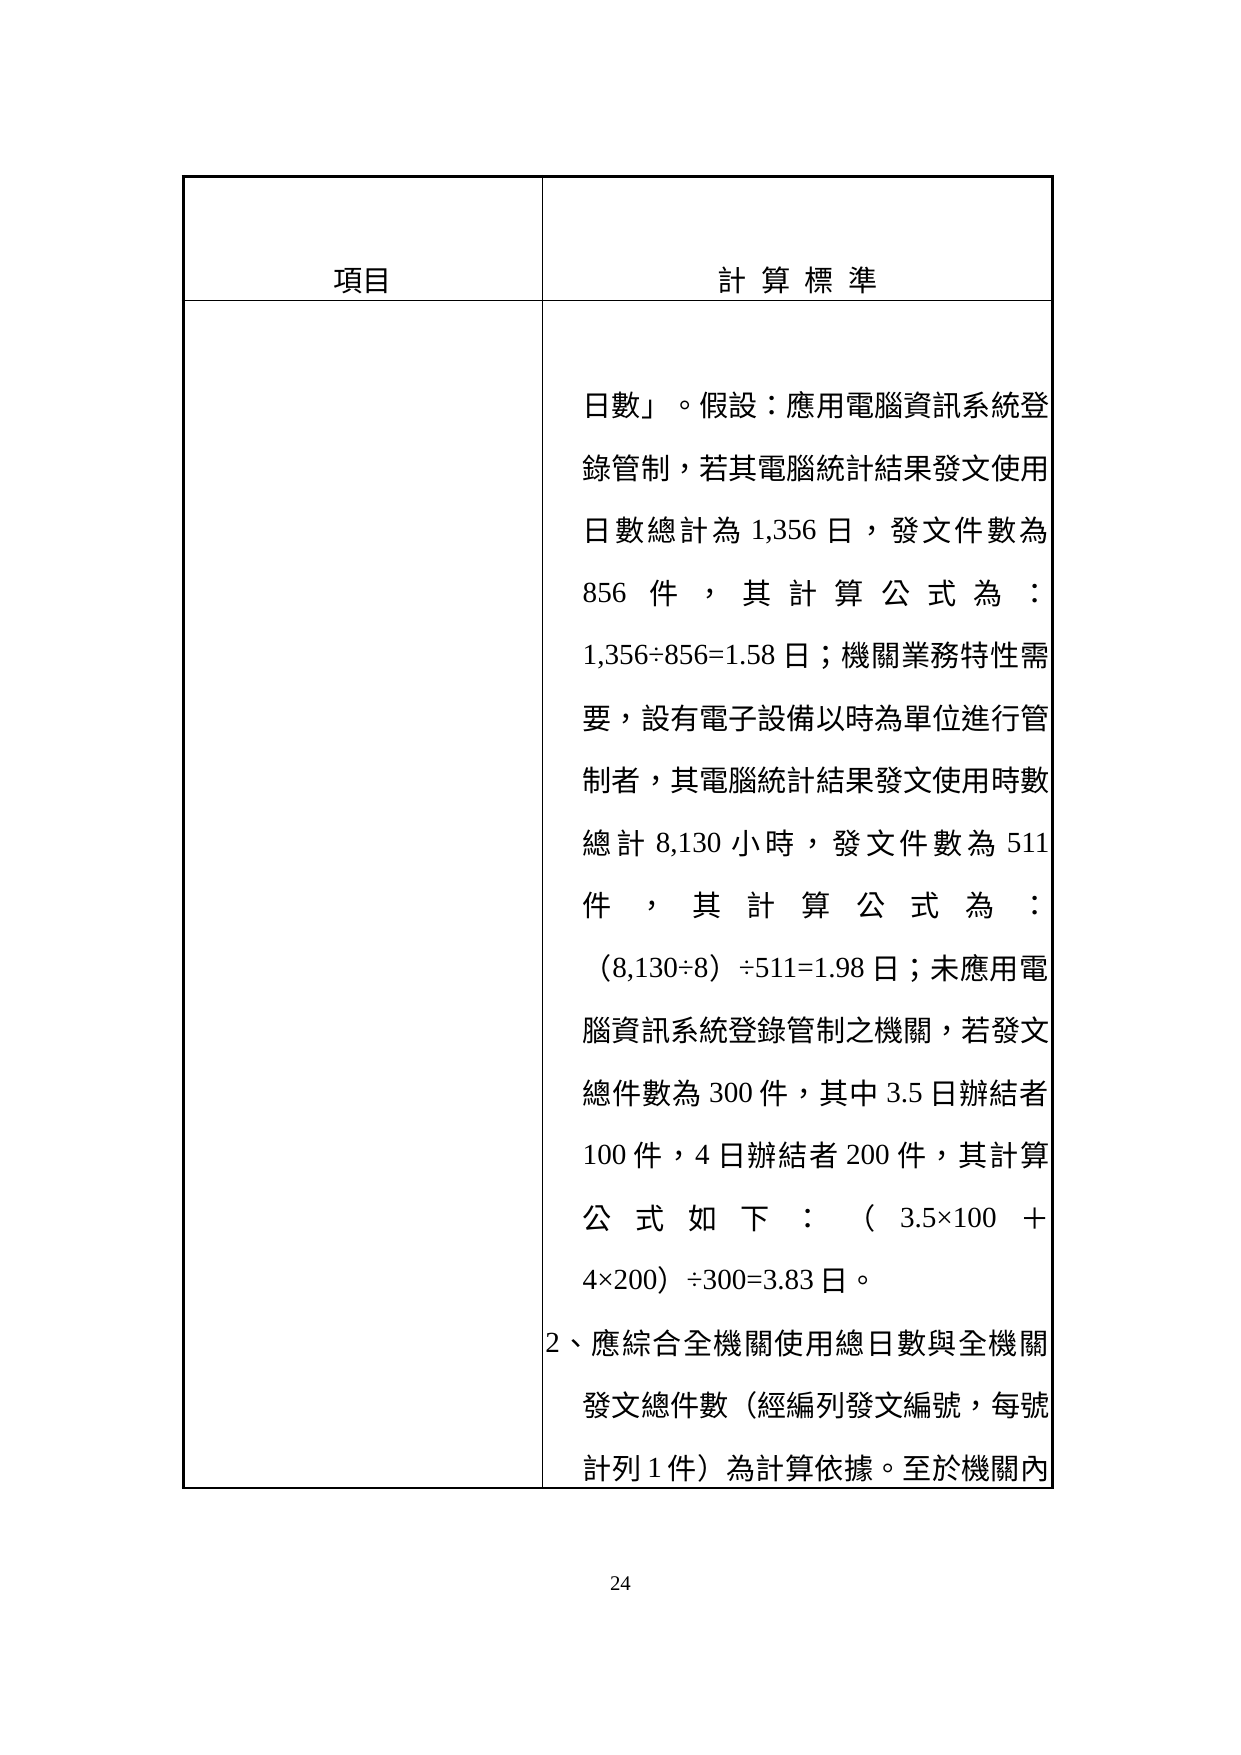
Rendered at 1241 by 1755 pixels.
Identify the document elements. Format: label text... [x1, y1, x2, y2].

table_cell [185, 301, 542, 1487]
table_cell 日數」。假設：應用電腦資訊系統登錄管制，若其電腦統計結果發文使用日數總計為1,356日，發文件數為856件，其計算公式為：1,356÷856=1.58日；機關業務特性需要，設有電子設備以時為單位進行管制者，其電腦統計結果發文使用時數總計8,130小時，發文件數為511件，其計算公式為：（8,130÷8）÷511=1.98日；未應用電腦資訊系統登錄管制之機關，若發文總件數為300件，其中3.5日辦結者100件，4日辦結者200件，其計算公式如下：（3.5×100＋4×200）÷300=3.83日。 2、應綜合全機關使用總日數與全機關發文總件數（經編列發文編號，每號計列1件）為計算依據。至於機關內 [543, 301, 1051, 1487]
table_header 項目 [185, 178, 542, 300]
table_header 計 算 標 準 [543, 178, 1051, 300]
